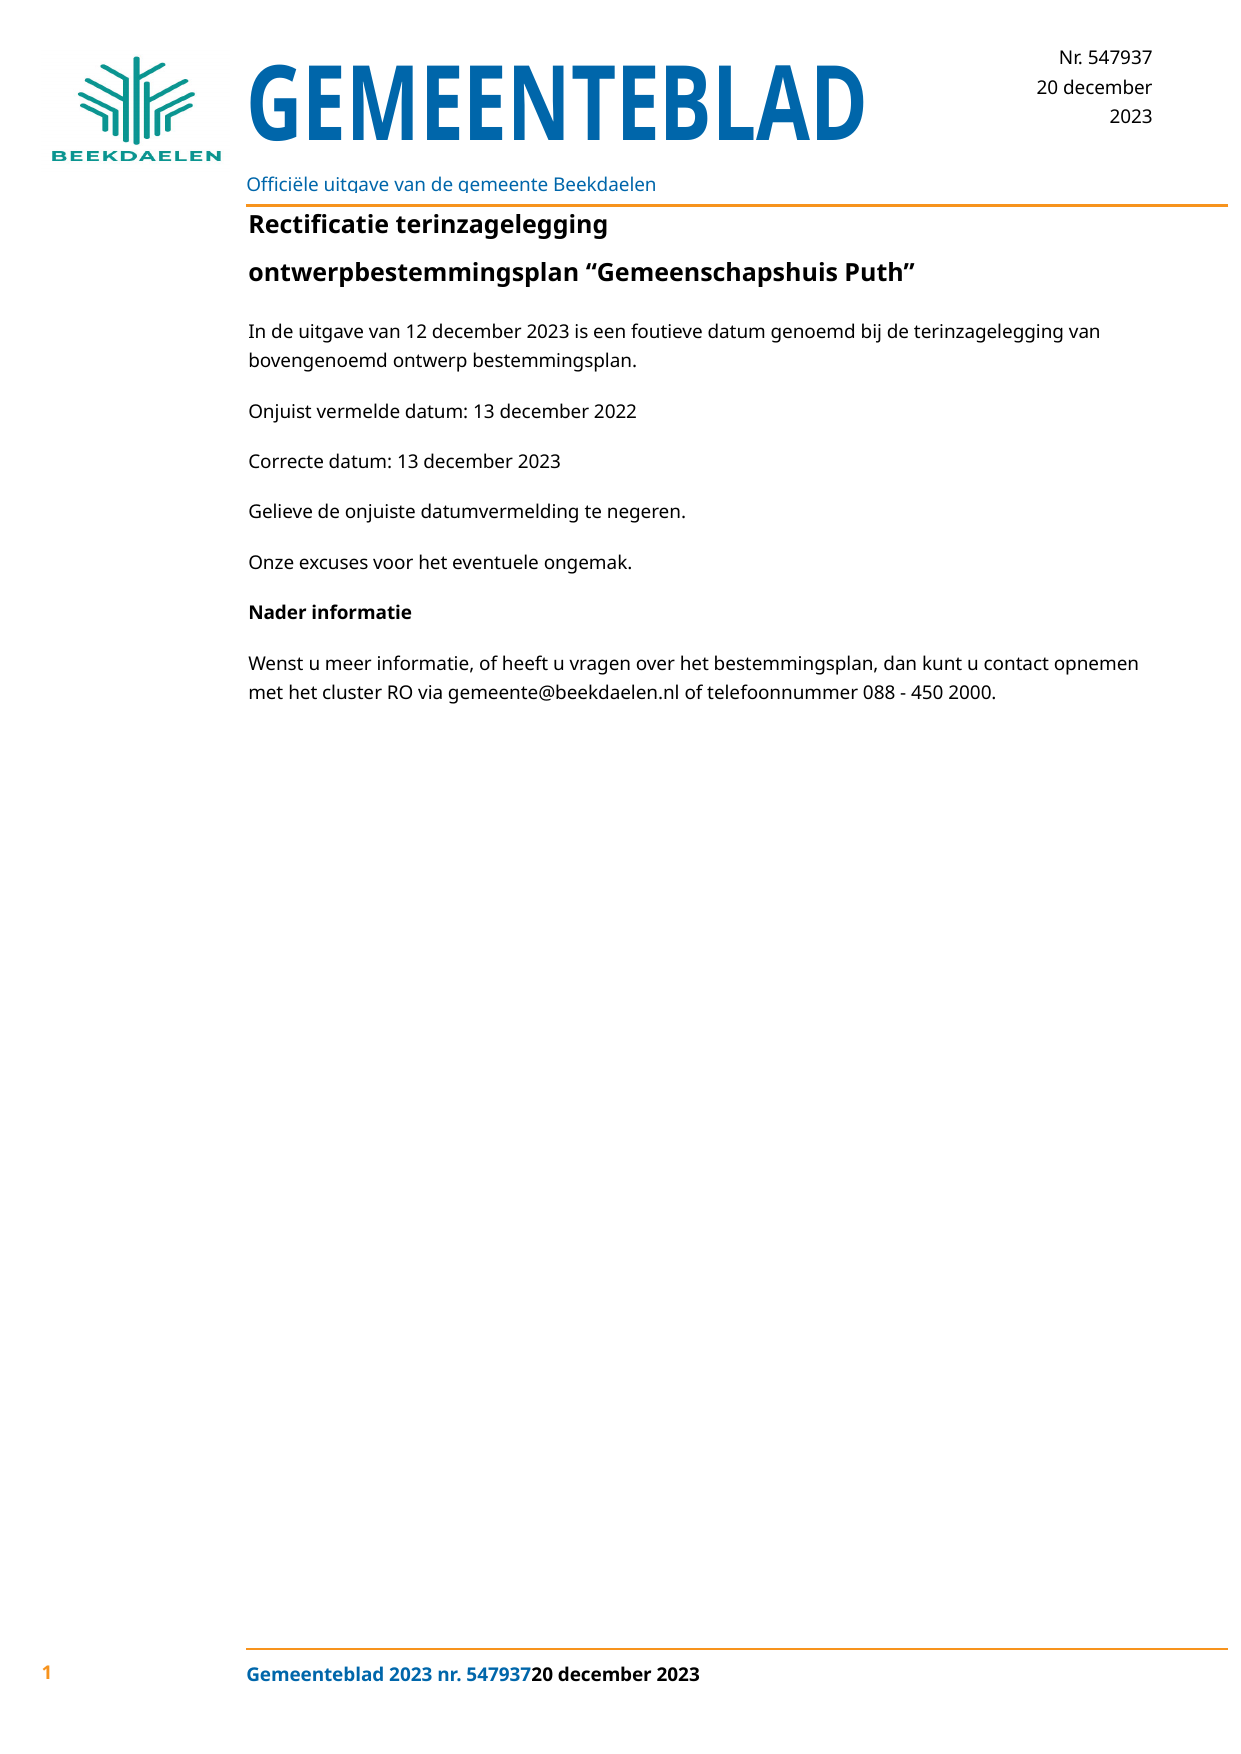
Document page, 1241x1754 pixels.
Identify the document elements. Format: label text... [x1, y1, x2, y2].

text Gelieve de onjuiste datumvermelding te negeren. [248, 499, 1152, 524]
text Rectificatie terinzagelegging ontwerpbestemmingsplan “Gemeenschapshuis Puth” [248, 207, 1152, 288]
text Wenst u meer informatie, of heeft u vragen over het bestemmingsplan, dan kunt u contact opnemen met het cluster RO via gemeente@beekdaelen.nl of telefoonnummer 088 - 450 2000. [248, 650, 1152, 705]
picture [41, 47, 231, 172]
text Onjuist vermelde datum: 13 december 2022 [248, 398, 1152, 424]
text Onze excuses voor het eventuele ongemak. [248, 549, 1152, 575]
text Nader informatie [248, 599, 1152, 625]
text In de uitgave van 12 december 2023 is een foutieve datum genoemd bij de terinzagelegging van bovengenoemd ontwerp bestemmingsplan. [248, 318, 1152, 373]
text Correcte datum: 13 december 2023 [248, 448, 1152, 474]
